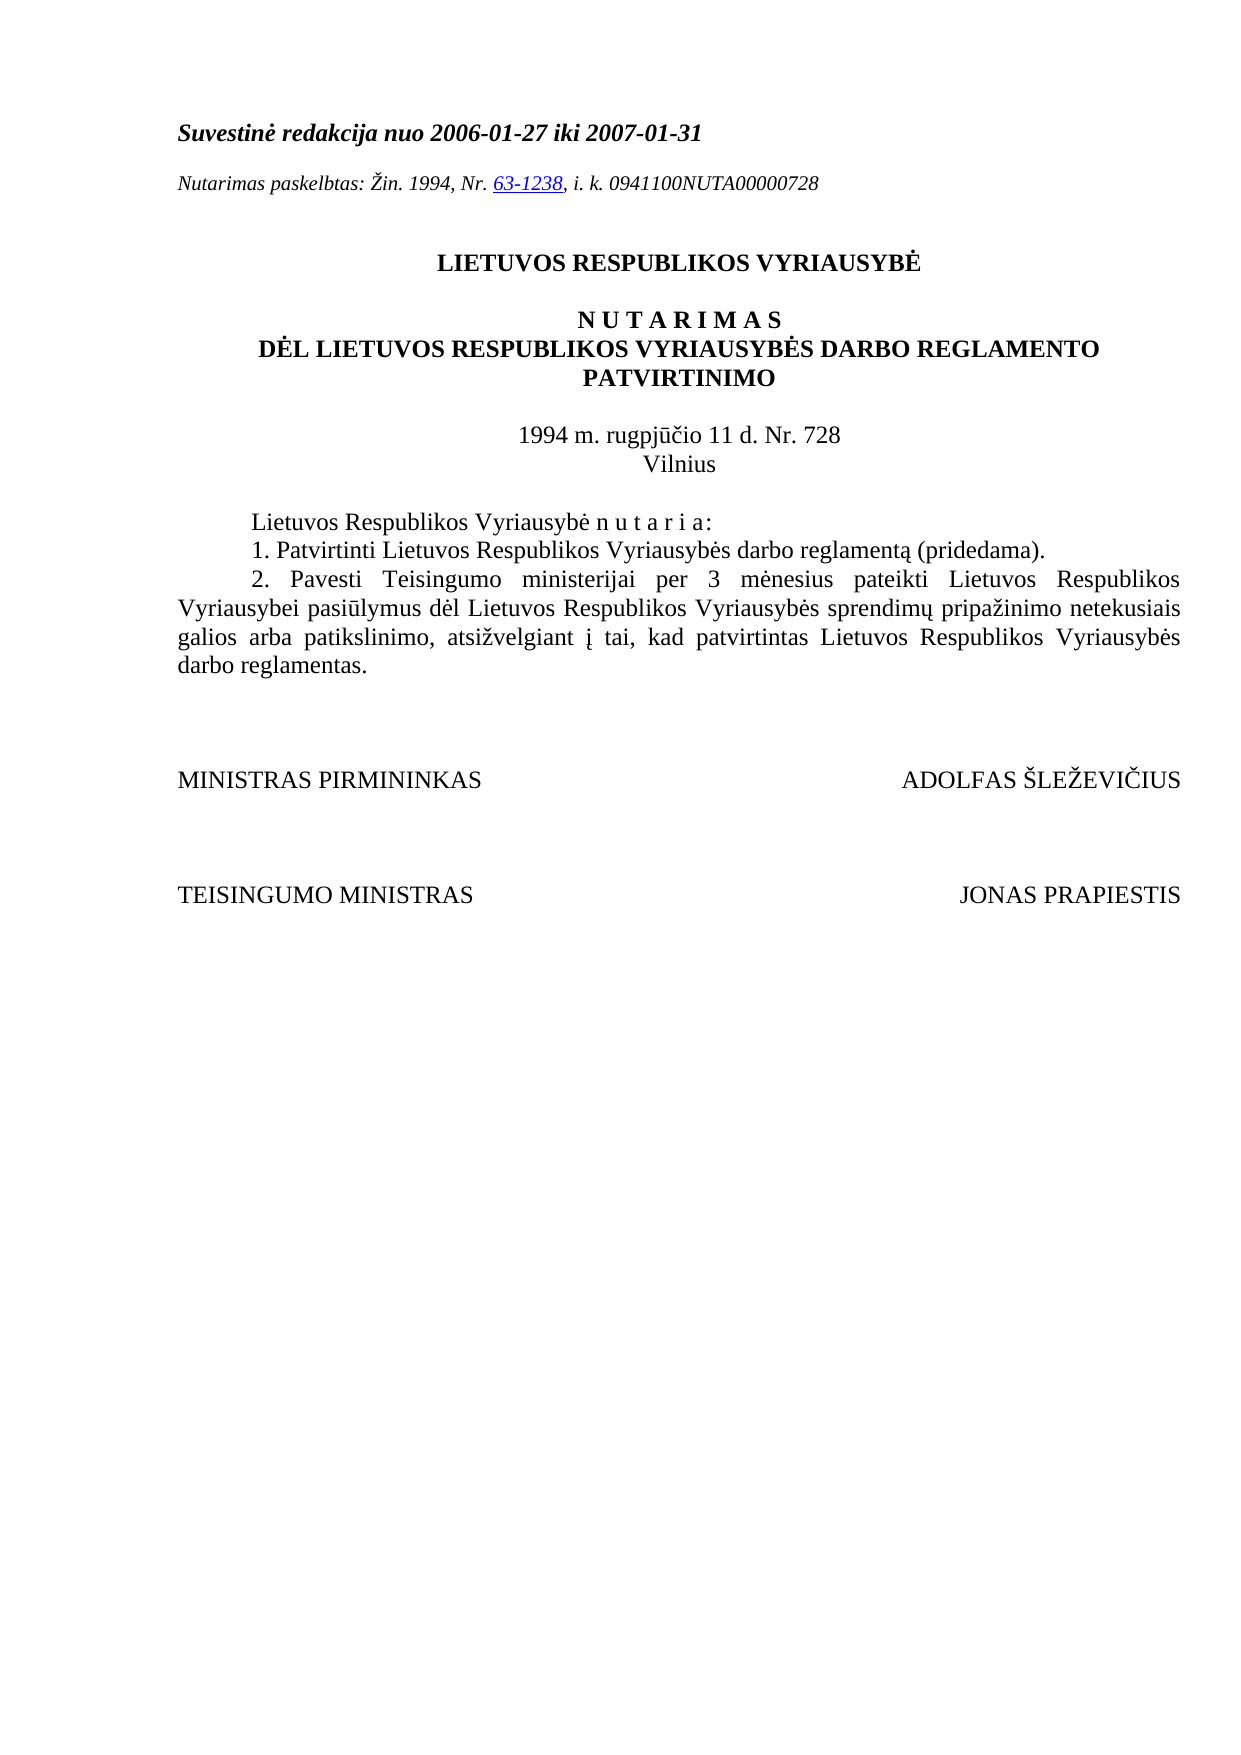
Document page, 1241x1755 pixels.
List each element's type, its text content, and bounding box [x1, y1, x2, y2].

text Lietuvos Respublikos Vyriausybė nutaria: [177, 507, 1181, 535]
text Nutarimas paskelbtas: Žin. 1994, Nr. 63-1238, i. k. 0941100NUTA00000728 [177, 171, 1181, 195]
text 1. Patvirtinti Lietuvos Respublikos Vyriausybės darbo reglamentą (pridedama). [177, 535, 1181, 564]
text 2. Pavesti Teisingumo ministerijai per 3 mėnesius pateikti Lietuvos Respublikos Vyriausybei pasiūlymus dėl Lietuvos Respublikos Vyriausybės sprendimų pripažinimo netekusiais galios arba patikslinimo, atsižvelgiant į tai, kad patvirtintas Lietuvos Respublikos Vyriausybės darbo reglamentas. [177, 564, 1181, 679]
text LIETUVOS RESPUBLIKOS VYRIAUSYBĖ [177, 248, 1181, 277]
text MINISTRAS PIRMININKAS ADOLFAS ŠLEŽEVIČIUS [177, 765, 1181, 794]
text DĖL LIETUVOS RESPUBLIKOS VYRIAUSYBĖS DARBO REGLAMENTO PATVIRTINIMO [177, 334, 1181, 392]
text Vilnius [177, 449, 1181, 478]
text TEISINGUMO MINISTRAS JONAS PRAPIESTIS [177, 880, 1181, 909]
text N U T A R I M A S [177, 305, 1181, 334]
text 1994 m. rugpjūčio 11 d. Nr. 728 [177, 420, 1181, 449]
text Suvestinė redakcija nuo 2006-01-27 iki 2007-01-31 [177, 118, 1181, 147]
